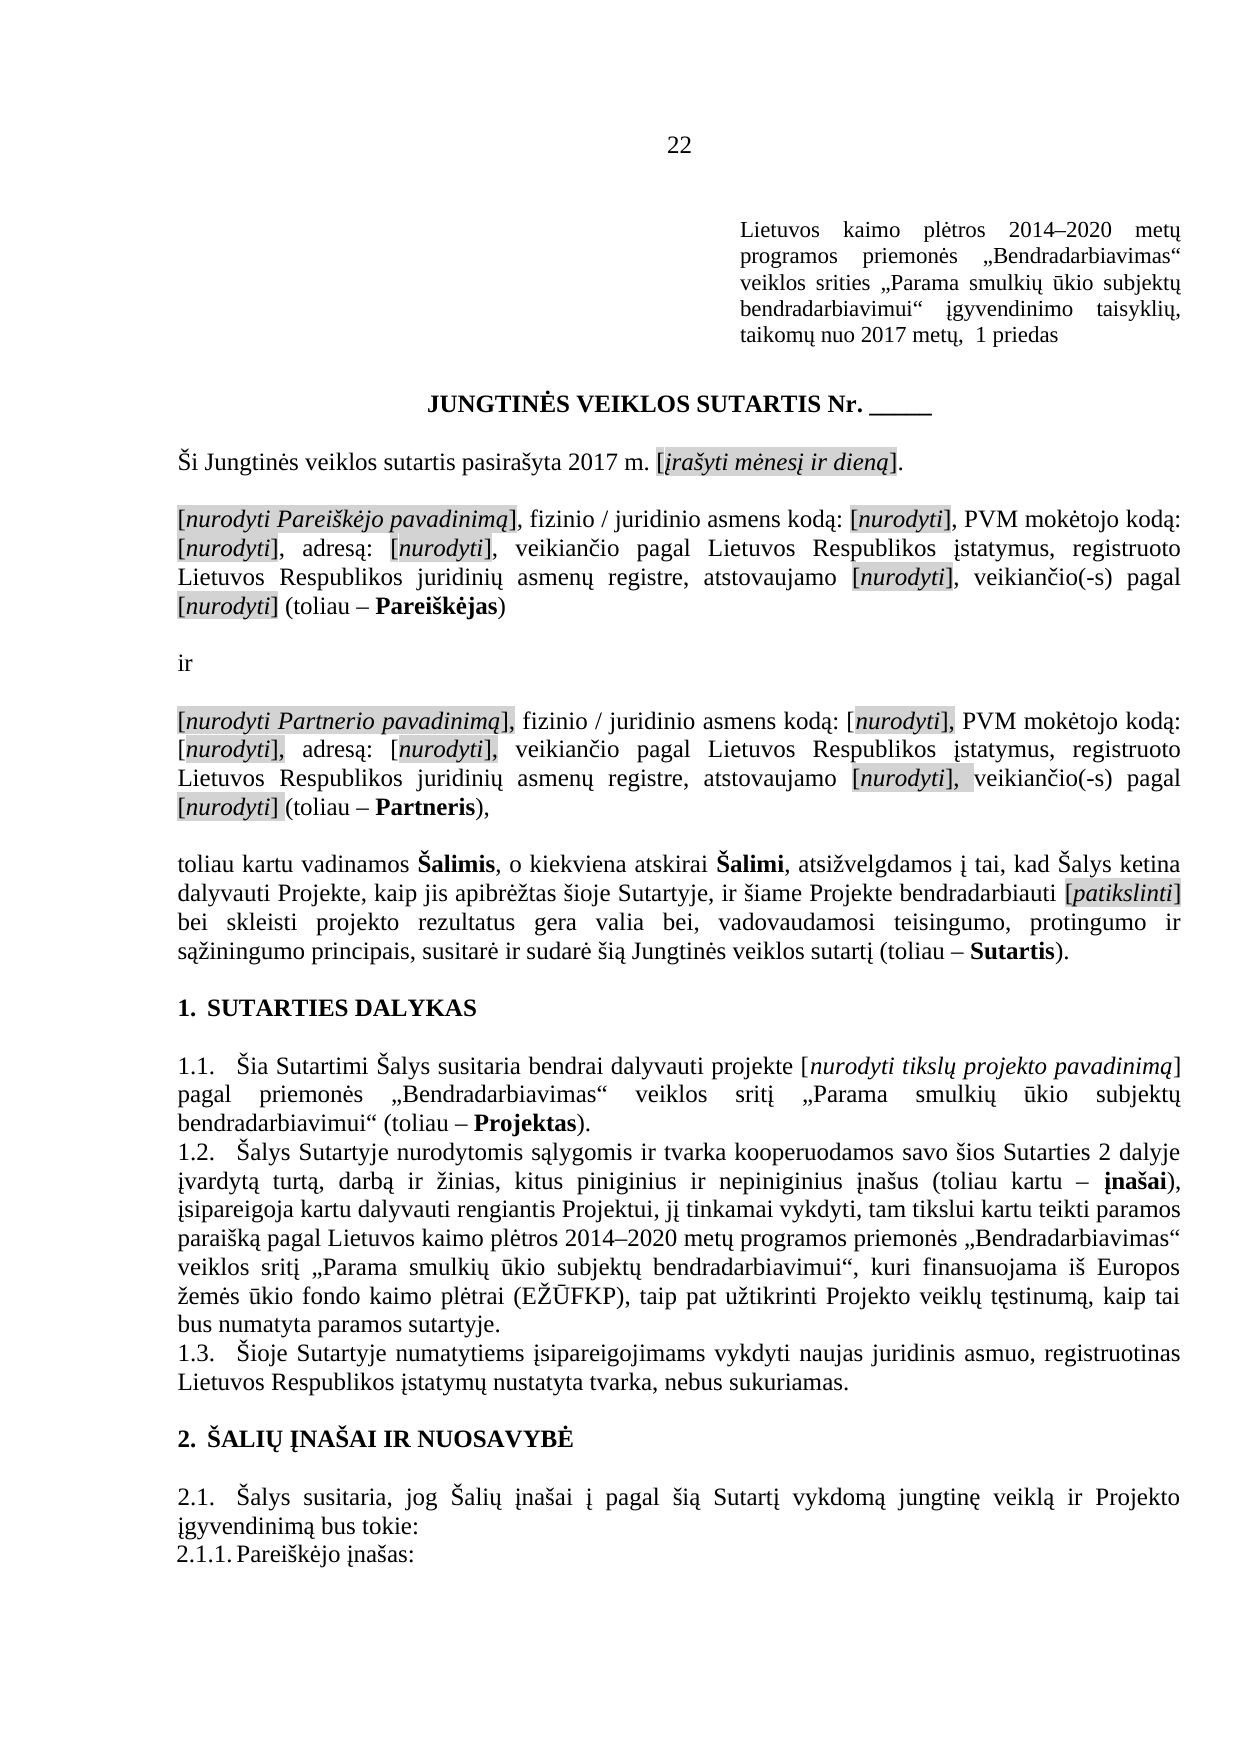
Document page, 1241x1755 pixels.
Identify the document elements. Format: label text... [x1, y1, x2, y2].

text [nurodyti Partnerio pavadinimą], fizinio / juridinio asmens kodą: [nurodyti], PVM mokėtojo kodą: [nurodyti], adresą: [nurodyti], veikiančio pagal Lietuvos Respublikos įstatymus, registruoto Lietuvos Respublikos juridinių asmenų registre, atstovaujamo [nurodyti], veikiančio(-s) pagal [nurodyti] (toliau – Partneris), [177, 706, 1181, 821]
text ir [177, 648, 1181, 677]
text [nurodyti Pareiškėjo pavadinimą], fizinio / juridinio asmens kodą: [nurodyti], PVM mokėtojo kodą: [nurodyti], adresą: [nurodyti], veikiančio pagal Lietuvos Respublikos įstatymus, registruoto Lietuvos Respublikos juridinių asmenų registre, atstovaujamo [nurodyti], veikiančio(-s) pagal [nurodyti] (toliau – Pareiškėjas) [177, 504, 1181, 619]
text Lietuvos kaimo plėtros 2014–2020 metų programos priemonės „Bendradarbiavimas“ veiklos srities „Parama smulkių ūkio subjektų bendradarbiavimui“ įgyvendinimo taisyklių, taikomų nuo 2017 metų, 1 priedas [740, 216, 1181, 348]
text 1. SUTARTIES DALYKAS [177, 993, 1181, 1022]
text Ši Jungtinės veiklos sutartis pasirašyta 2017 m. [įrašyti mėnesį ir dieną]. [177, 447, 1181, 476]
text 2.1. Šalys susitaria, jog Šalių įnašai į pagal šią Sutartį vykdomą jungtinę veiklą ir Projekto įgyvendinimą bus tokie: [177, 1482, 1181, 1539]
text 2.1.1. Pareiškėjo įnašas: [176, 1539, 1181, 1568]
text 1.1. Šia Sutartimi Šalys susitaria bendrai dalyvauti projekte [nurodyti tikslų projekto pavadinimą] pagal priemonės „Bendradarbiavimas“ veiklos sritį „Parama smulkių ūkio subjektų bendradarbiavimui“ (toliau – Projektas). [177, 1051, 1181, 1137]
text JUNGTINĖS VEIKLOS SUTARTIS Nr. _____ [177, 389, 1181, 418]
text toliau kartu vadinamos Šalimis, o kiekviena atskirai Šalimi, atsižvelgdamos į tai, kad Šalys ketina dalyvauti Projekte, kaip jis apibrėžtas šioje Sutartyje, ir šiame Projekte bendradarbiauti [patikslinti] bei skleisti projekto rezultatus gera valia bei, vadovaudamosi teisingumo, protingumo ir sąžiningumo principais, susitarė ir sudarė šią Jungtinės veiklos sutartį (toliau – Sutartis). [177, 849, 1181, 964]
text 2. ŠALIŲ ĮNAŠAI IR NUOSAVYBĖ [177, 1424, 1181, 1453]
text 1.3. Šioje Sutartyje numatytiems įsipareigojimams vykdyti naujas juridinis asmuo, registruotinas Lietuvos Respublikos įstatymų nustatyta tvarka, nebus sukuriamas. [177, 1338, 1181, 1396]
text 1.2. Šalys Sutartyje nurodytomis sąlygomis ir tvarka kooperuodamos savo šios Sutarties 2 dalyje įvardytą turtą, darbą ir žinias, kitus piniginius ir nepiniginius įnašus (toliau kartu – įnašai), įsipareigoja kartu dalyvauti rengiantis Projektui, jį tinkamai vykdyti, tam tikslui kartu teikti paramos paraišką pagal Lietuvos kaimo plėtros 2014–2020 metų programos priemonės „Bendradarbiavimas“ veiklos sritį „Parama smulkių ūkio subjektų bendradarbiavimui“, kuri finansuojama iš Europos žemės ūkio fondo kaimo plėtrai (EŽŪFKP), taip pat užtikrinti Projekto veiklų tęstinumą, kaip tai bus numatyta paramos sutartyje. [177, 1137, 1181, 1338]
